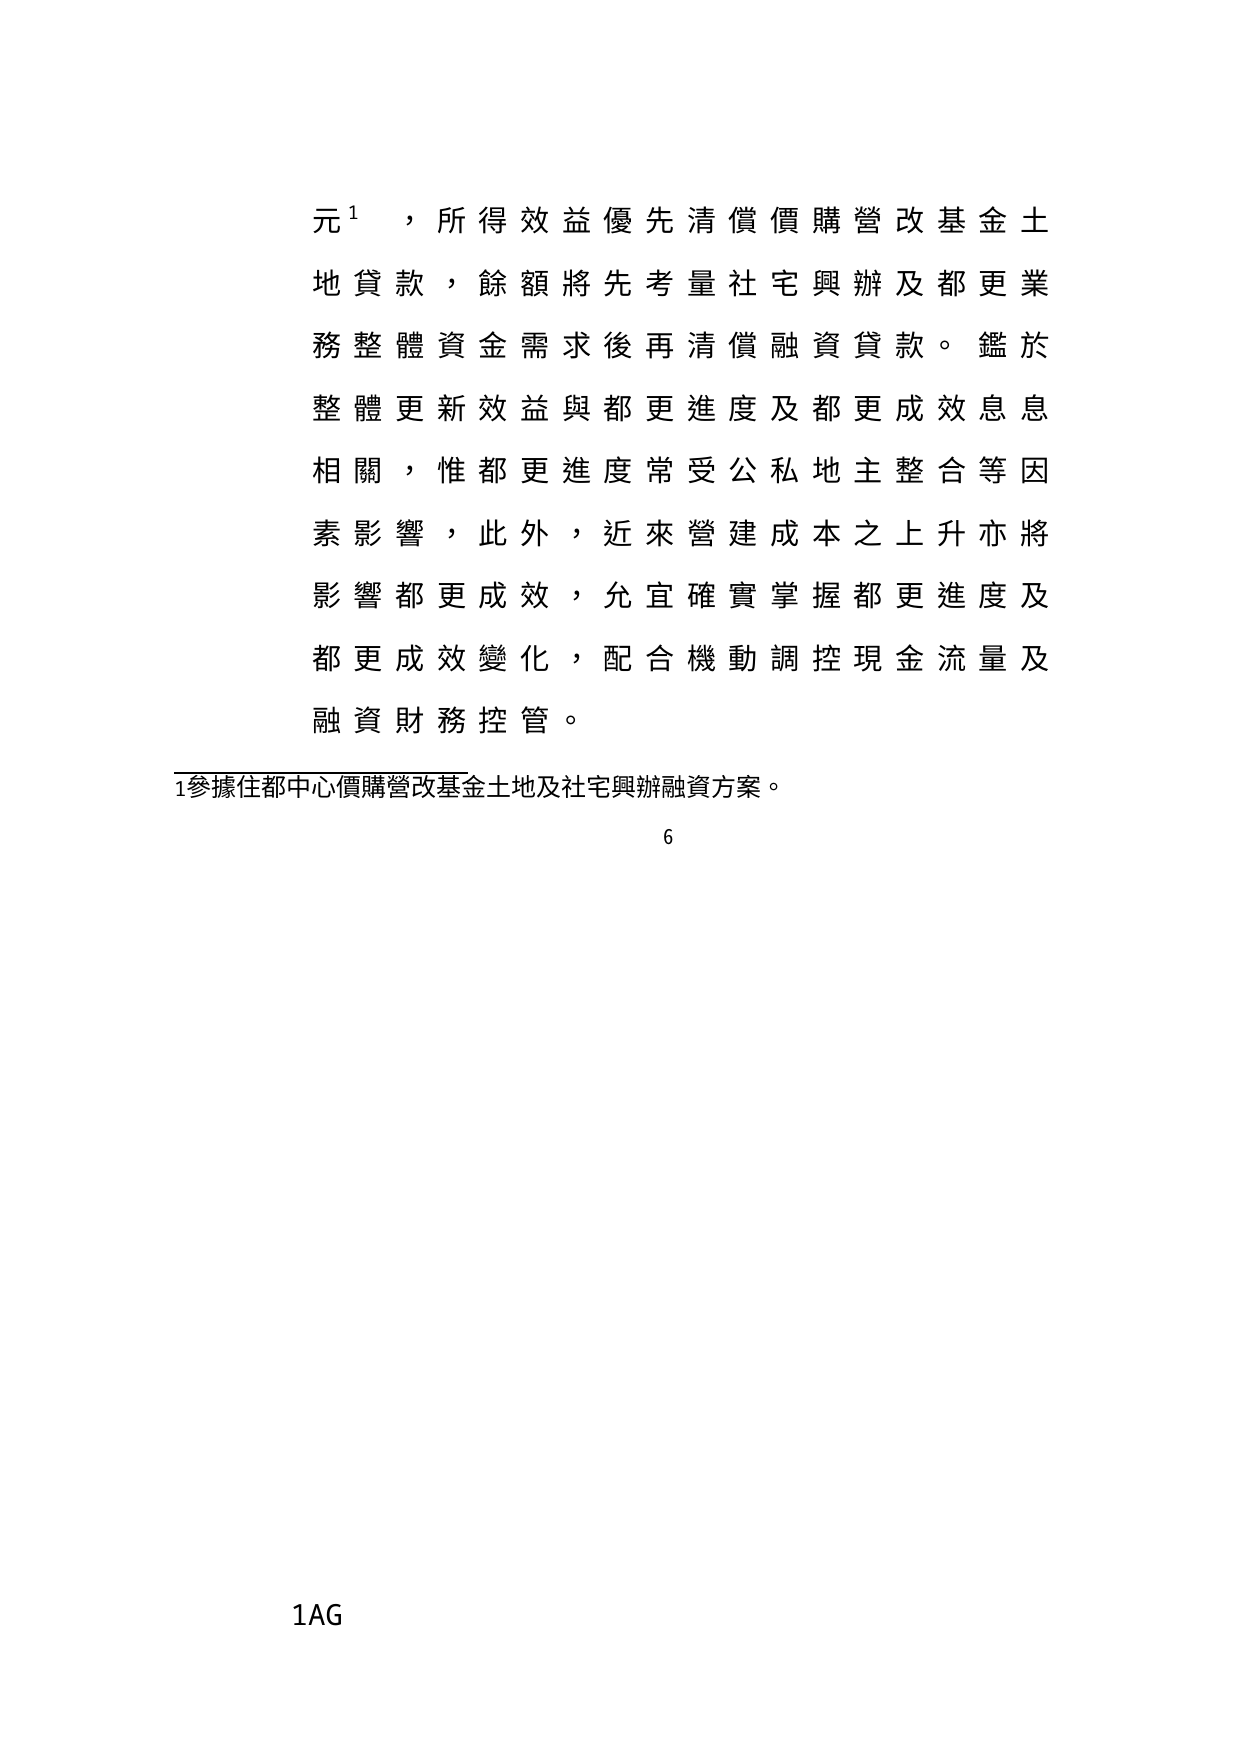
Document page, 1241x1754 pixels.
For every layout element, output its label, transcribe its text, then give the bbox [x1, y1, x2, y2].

text 參據住都中心價購營改基金土地及社宅興辦融資方案。 [174, 773, 1063, 802]
text 住都中心111年度擬向營改基金都市更新購地計12處、總價款19億8,700萬元，並擬全數借款，預計於112至116年度分期償還(詳表1）。為籌措價購國防部營改基金土地之經費，住都中心將運用部分土地辦理都市更新開發自償，都市更新後權利金總計為390.93 億元，專案服務費16.37 億元，總體更新效益為407.30 億元，所得效益優先清償價購營改基金土地貸款，餘額將先考量社宅興辦及都更業務整體資金需求後再清償融資貸款。鑑於整體更新效益與都更進度及都更成效息息相關，惟都更進度常受公私地主整合等因素影響，此外，近來營建成本之上升亦將影響都更成效，允宜確實掌握都更進度及都更成效變化，配合機動調控現金流量及融資財務控管。 [269, 177, 1056, 740]
